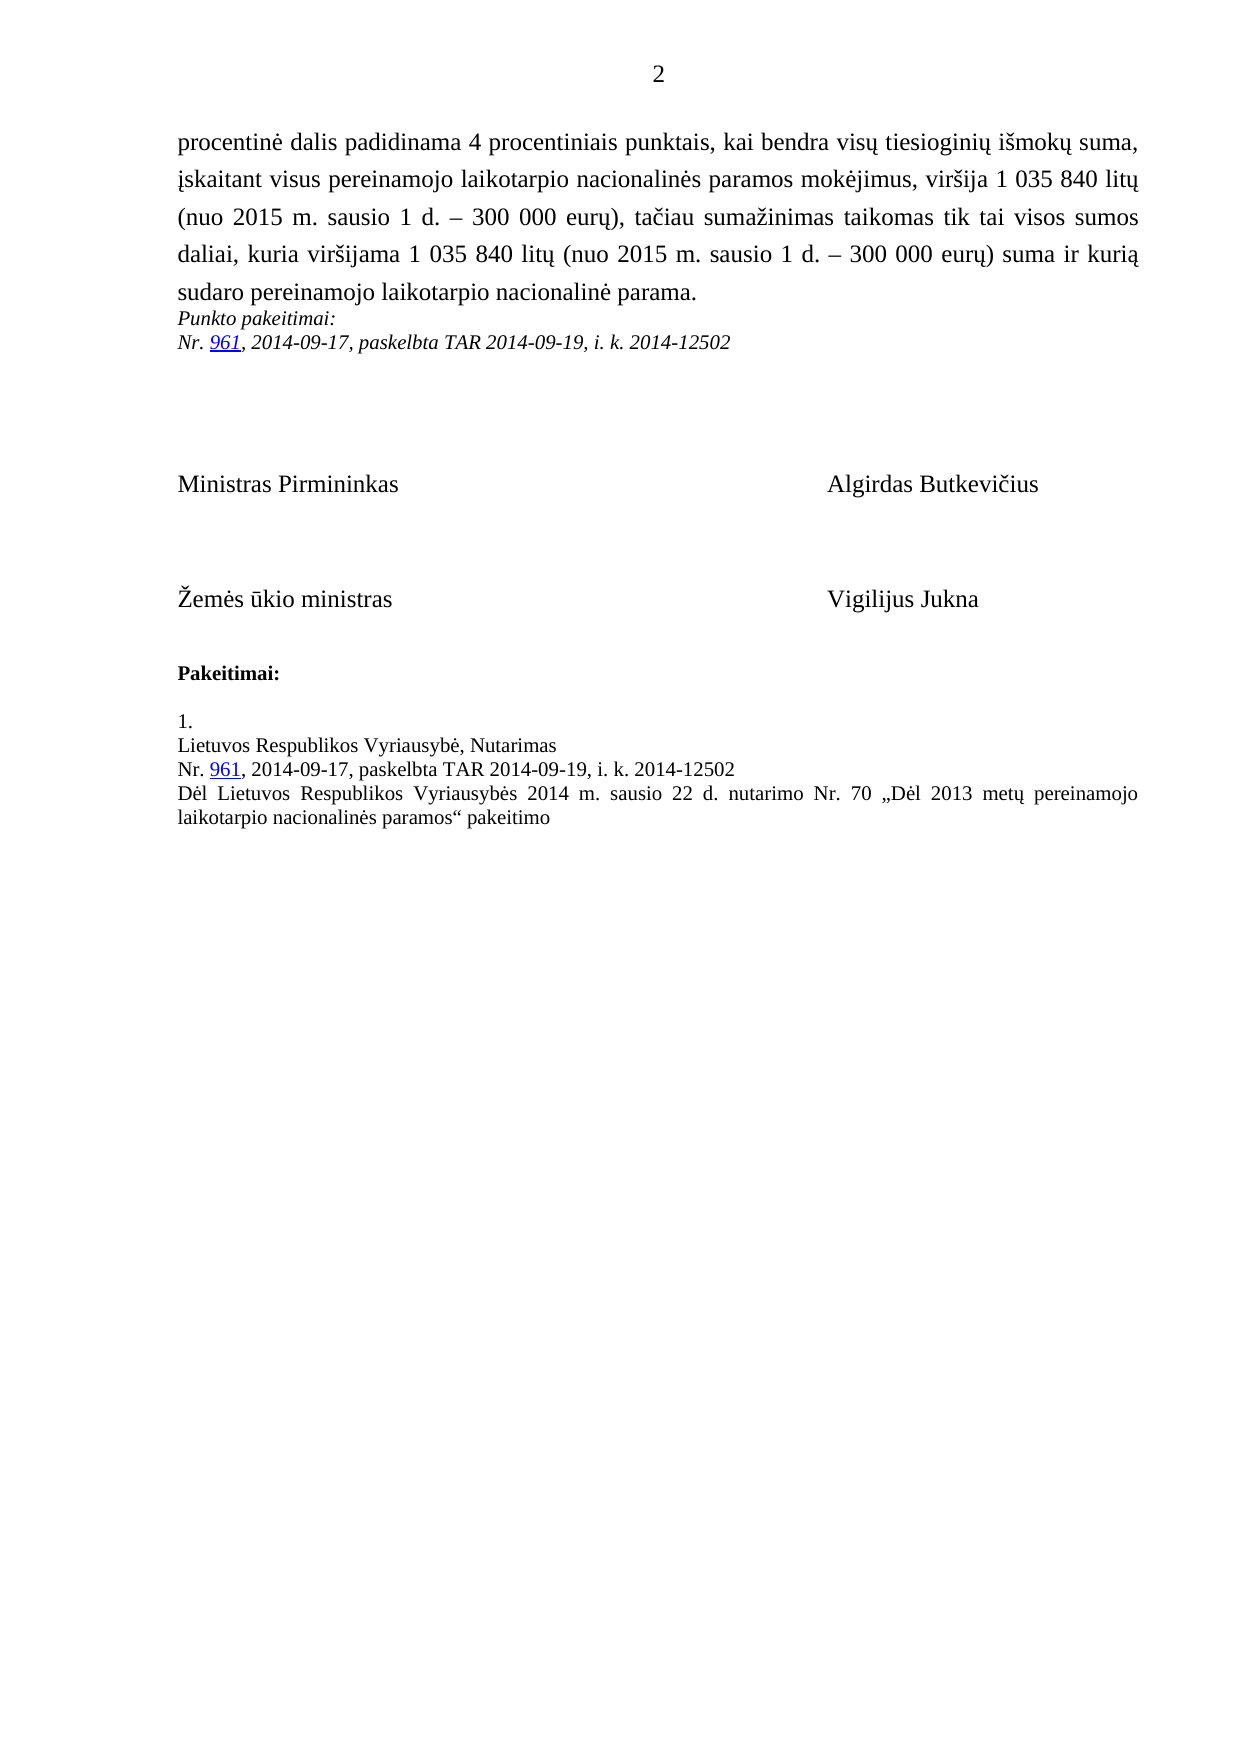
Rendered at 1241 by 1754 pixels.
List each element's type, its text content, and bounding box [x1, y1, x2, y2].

text Dėl Lietuvos Respublikos Vyriausybės 2014 m. sausio 22 d. nutarimo Nr. 70 „Dėl 2013 metų pereinamojo laikotarpio nacionalinės paramos“ pakeitimo [177, 781, 1140, 829]
text procentinė dalis padidinama 4 procentiniais punktais, kai bendra visų tiesioginių išmokų suma, įskaitant visus pereinamojo laikotarpio nacionalinės paramos mokėjimus, viršija 1 035 840 litų (nuo 2015 m. sausio 1 d. – 300 000 eurų), tačiau sumažinimas taikomas tik tai visos sumos daliai, kuria viršijama 1 035 840 litų (nuo 2015 m. sausio 1 d. – 300 000 eurų) suma ir kurią sudaro pereinamojo laikotarpio nacionalinė parama. [177, 118, 1140, 306]
text 1. [177, 709, 1140, 733]
text Nr. 961, 2014-09-17, paskelbta TAR 2014-09-19, i. k. 2014-12502 [177, 757, 1140, 781]
text Nr. 961, 2014-09-17, paskelbta TAR 2014-09-19, i. k. 2014-12502 [177, 330, 1140, 354]
text Pakeitimai: [177, 661, 1140, 685]
text Ministras Pirmininkas Algirdas Butkevičius [177, 469, 1140, 497]
text Lietuvos Respublikos Vyriausybė, Nutarimas [177, 733, 1140, 757]
text Punkto pakeitimai: [177, 306, 1140, 330]
text Žemės ūkio ministras Vigilijus Jukna [177, 584, 1140, 612]
